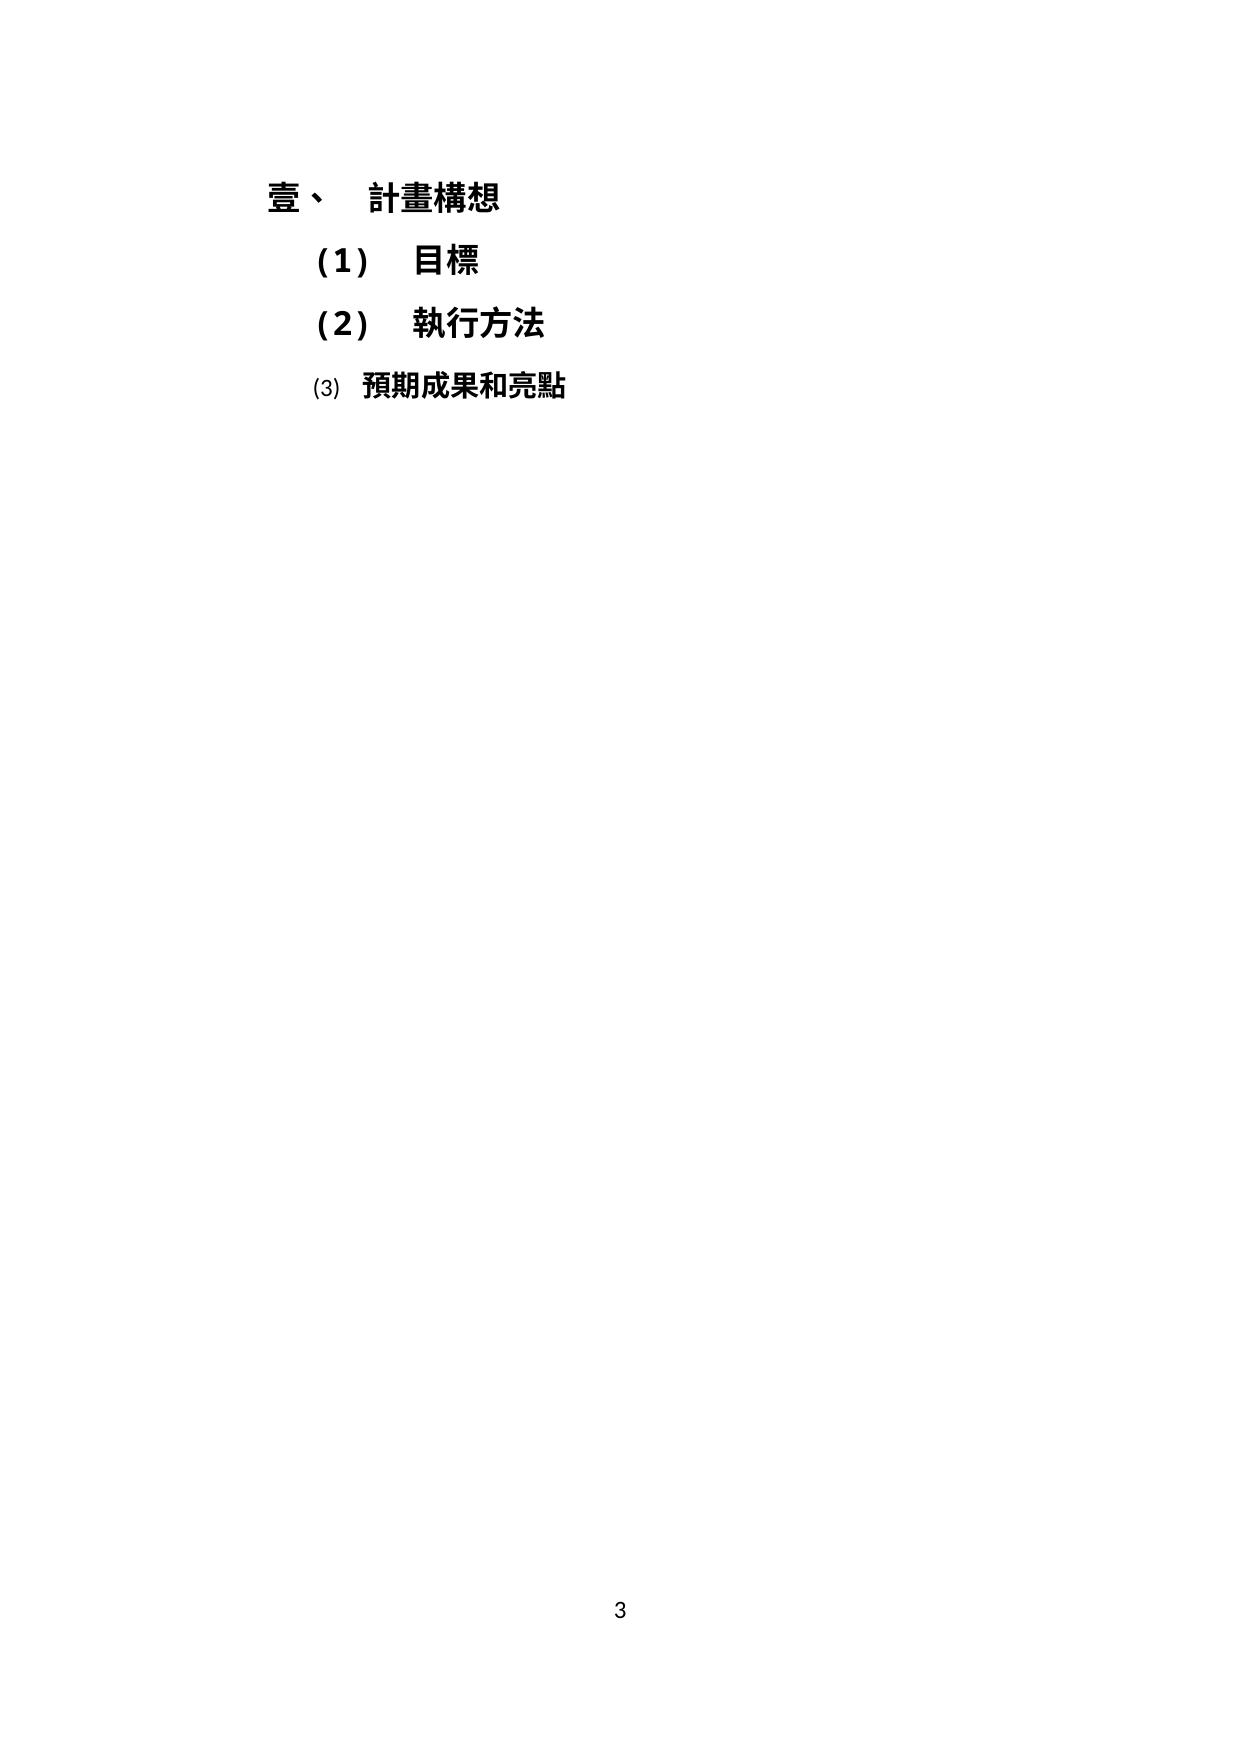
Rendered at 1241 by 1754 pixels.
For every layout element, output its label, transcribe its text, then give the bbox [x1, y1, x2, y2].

list 目標 [312, 217, 1053, 279]
list 執行方法 [312, 279, 1053, 342]
list 計畫構想 [267, 154, 1053, 217]
list 預期成果和亮點 [312, 342, 1053, 404]
